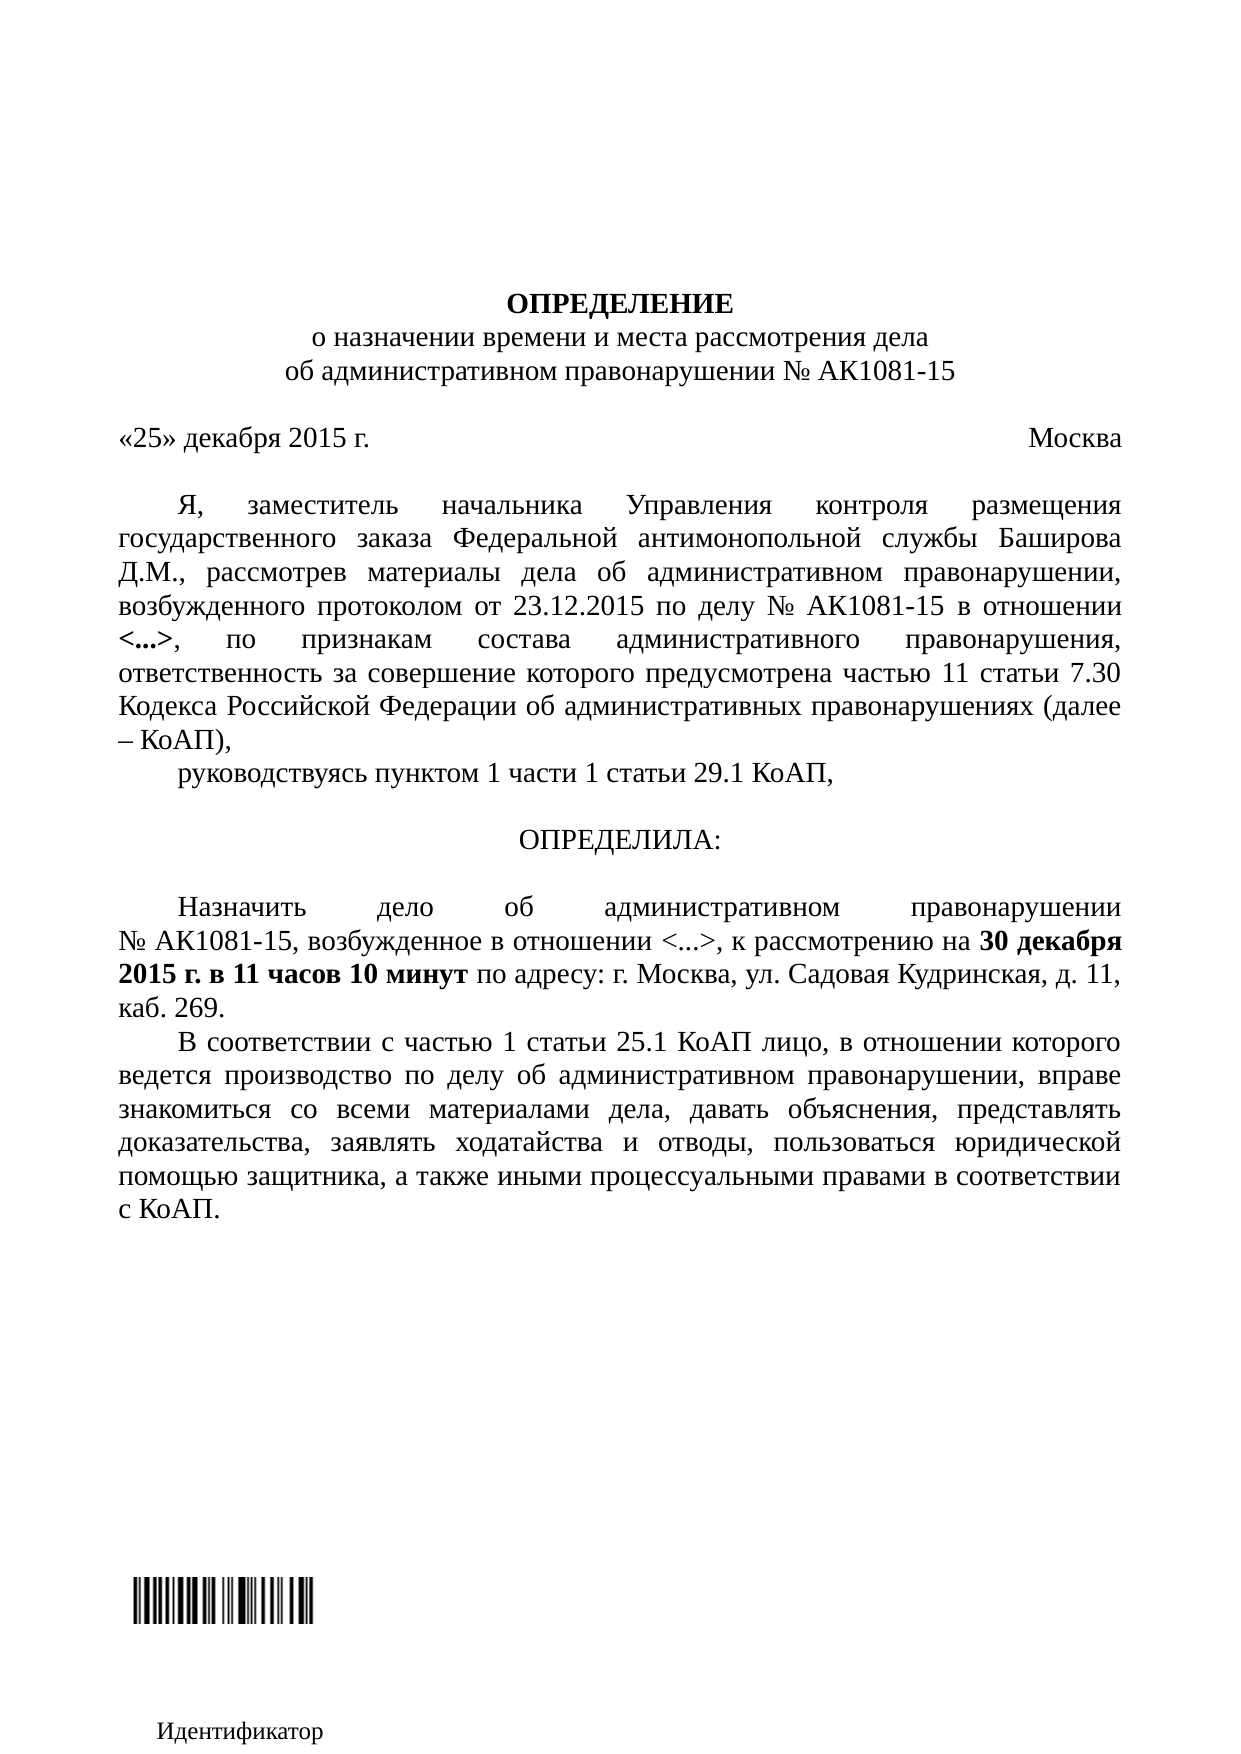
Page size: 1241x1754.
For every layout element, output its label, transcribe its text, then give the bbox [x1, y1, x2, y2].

text о назначении времени и места рассмотрения дела [118, 319, 1122, 353]
text руководствуясь пунктом 1 части 1 статьи 29.1 КоАП, [118, 755, 1122, 789]
text «25» декабря 2015 г. Москва [118, 420, 1122, 453]
text Назначить дело об административном правонарушении № АК1081-15, возбужденное в отношении <...>, к рассмотрению на 30 декабря 2015 г. в 11 часов 10 минут по адресу: г. Москва, ул. Садовая Кудринская, д. 11, каб. 269. [118, 889, 1122, 1024]
text ОПРЕДЕЛИЛА: [118, 822, 1122, 856]
text об административном правонарушении № АК1081-15 [118, 353, 1122, 386]
text В соответствии с частью 1 статьи 25.1 КоАП лицо, в отношении которого ведется производство по делу об административном правонарушении, вправе знакомиться со всеми материалами дела, давать объяснения, представлять доказательства, заявлять ходатайства и отводы, пользоваться юридической помощью защитника, а также иными процессуальными правами в соответствии с КоАП. [118, 1024, 1122, 1225]
text Я, заместитель начальника Управления контроля размещения государственного заказа Федеральной антимонопольной службы Баширова Д.М., рассмотрев материалы дела об административном правонарушении, возбужденного протоколом от 23.12.2015 по делу № АК1081-15 в отношении <...>, по признакам состава административного правонарушения, ответственность за совершение которого предусмотрена частью 11 статьи 7.30 Кодекса Российской Федерации об административных правонарушениях (далее – КоАП), [118, 487, 1122, 755]
picture [118, 1577, 331, 1624]
subtitle ОПРЕДЕЛЕНИЕ [118, 286, 1122, 319]
